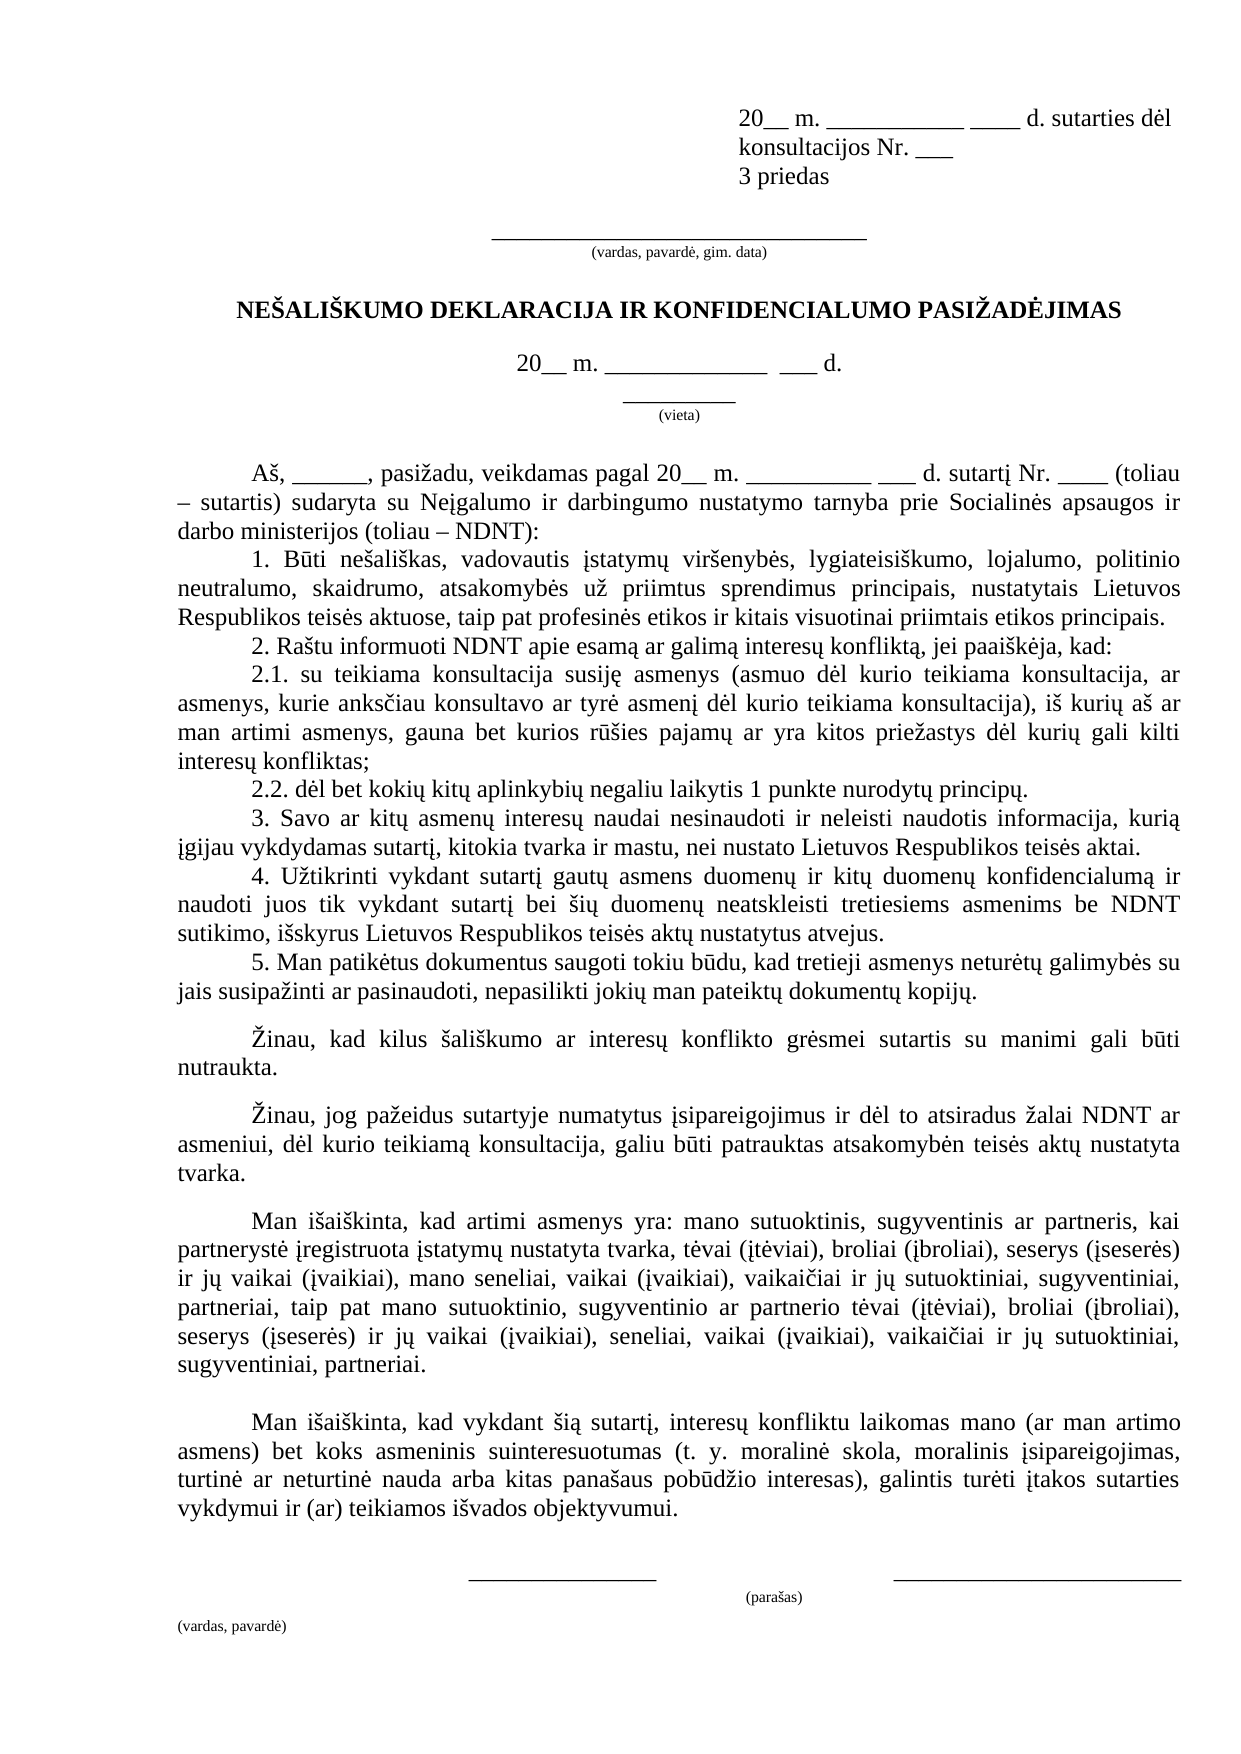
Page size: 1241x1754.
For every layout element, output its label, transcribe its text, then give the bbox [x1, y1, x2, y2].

text 1. Būti nešališkas, vadovautis įstatymų viršenybės, lygiateisiškumo, lojalumo, politinio neutralumo, skaidrumo, atsakomybės už priimtus sprendimus principais, nustatytais Lietuvos Respublikos teisės aktuose, taip pat profesinės etikos ir kitais visuotinai priimtais etikos principais. [177, 544, 1181, 631]
text 3 priedas [738, 161, 1181, 189]
text 20__ m. ___________ ____ d. sutarties dėl [177, 103, 1181, 132]
text (vardas, pavardė, gim. data) [177, 242, 1181, 271]
text (vieta) [177, 406, 1181, 434]
text ______________________________ [177, 214, 1181, 242]
text 2.1. su teikiama konsultacija susiję asmenys (asmuo dėl kurio teikiama konsultacija, ar asmenys, kurie anksčiau konsultavo ar tyrė asmenį dėl kurio teikiama konsultacija), iš kurių aš ar man artimi asmenys, gauna bet kurios rūšies pajamų ar yra kitos priežastys dėl kurių gali kilti interesų konfliktas; [177, 659, 1181, 774]
text 5. Man patikėtus dokumentus saugoti tokiu būdu, kad tretieji asmenys neturėtų galimybės su jais susipažinti ar pasinaudoti, nepasilikti jokių man pateiktų dokumentų kopijų. [177, 947, 1181, 1004]
text (parašas) (vardas, pavardė) [177, 1588, 1181, 1646]
text Man išaiškinta, kad artimi asmenys yra: mano sutuoktinis, sugyventinis ar partneris, kai partnerystė įregistruota įstatymų nustatyta tvarka, tėvai (įtėviai), broliai (įbroliai), seserys (įseserės) ir jų vaikai (įvaikiai), mano seneliai, vaikai (įvaikiai), vaikaičiai ir jų sutuoktiniai, sugyventiniai, partneriai, taip pat mano sutuoktinio, sugyventinio ar partnerio tėvai (įtėviai), broliai (įbroliai), seserys (įseserės) ir jų vaikai (įvaikiai), seneliai, vaikai (įvaikiai), vaikaičiai ir jų sutuoktiniai, sugyventiniai, partneriai. [177, 1206, 1181, 1378]
text 20__ m. _____________ ___ d. [177, 348, 1181, 377]
text 2. Raštu informuoti NDNT apie esamą ar galimą interesų konfliktą, jei paaiškėja, kad: [177, 631, 1181, 659]
text 3. Savo ar kitų asmenų interesų naudai nesinaudoti ir neleisti naudotis informacija, kurią įgijau vykdydamas sutartį, kitokia tvarka ir mastu, nei nustato Lietuvos Respublikos teisės aktai. [177, 803, 1181, 861]
text Žinau, jog pažeidus sutartyje numatytus įsipareigojimus ir dėl to atsiradus žalai NDNT ar asmeniui, dėl kurio teikiamą konsultacija, galiu būti patrauktas atsakomybėn teisės aktų nustatyta tvarka. [177, 1100, 1181, 1187]
text Man išaiškinta, kad vykdant šią sutartį, interesų konfliktu laikomas mano (ar man artimo asmens) bet koks asmeninis suinteresuotumas (t. y. moralinė skola, moralinis įsipareigojimas, turtinė ar neturtinė nauda arba kitas panašaus pobūdžio interesas), galintis turėti įtakos sutarties vykdymui ir (ar) teikiamos išvados objektyvumui. [177, 1407, 1181, 1522]
text Aš, ______, pasižadu, veikdamas pagal 20__ m. __________ ___ d. sutartį Nr. ____ (toliau – sutartis) sudaryta su Neįgalumo ir darbingumo nustatymo tarnyba prie Socialinės apsaugos ir darbo ministerijos (toliau – NDNT): [177, 458, 1181, 544]
text _______________ _______________________ [177, 1555, 1181, 1584]
text 2.2. dėl bet kokių kitų aplinkybių negaliu laikytis 1 punkte nurodytų principų. [177, 774, 1181, 803]
text _________ [177, 377, 1181, 406]
text Žinau, kad kilus šališkumo ar interesų konflikto grėsmei sutartis su manimi gali būti nutraukta. [177, 1024, 1181, 1081]
text NEŠALIŠKUMO DEKLARACIJA IR KONFIDENCIALUMO PASIŽADĖJIMAS [177, 295, 1181, 324]
text konsultacijos Nr. ___ [738, 132, 1181, 161]
text 4. Užtikrinti vykdant sutartį gautų asmens duomenų ir kitų duomenų konfidencialumą ir naudoti juos tik vykdant sutartį bei šių duomenų neatskleisti tretiesiems asmenims be NDNT sutikimo, išskyrus Lietuvos Respublikos teisės aktų nustatytus atvejus. [177, 861, 1181, 947]
